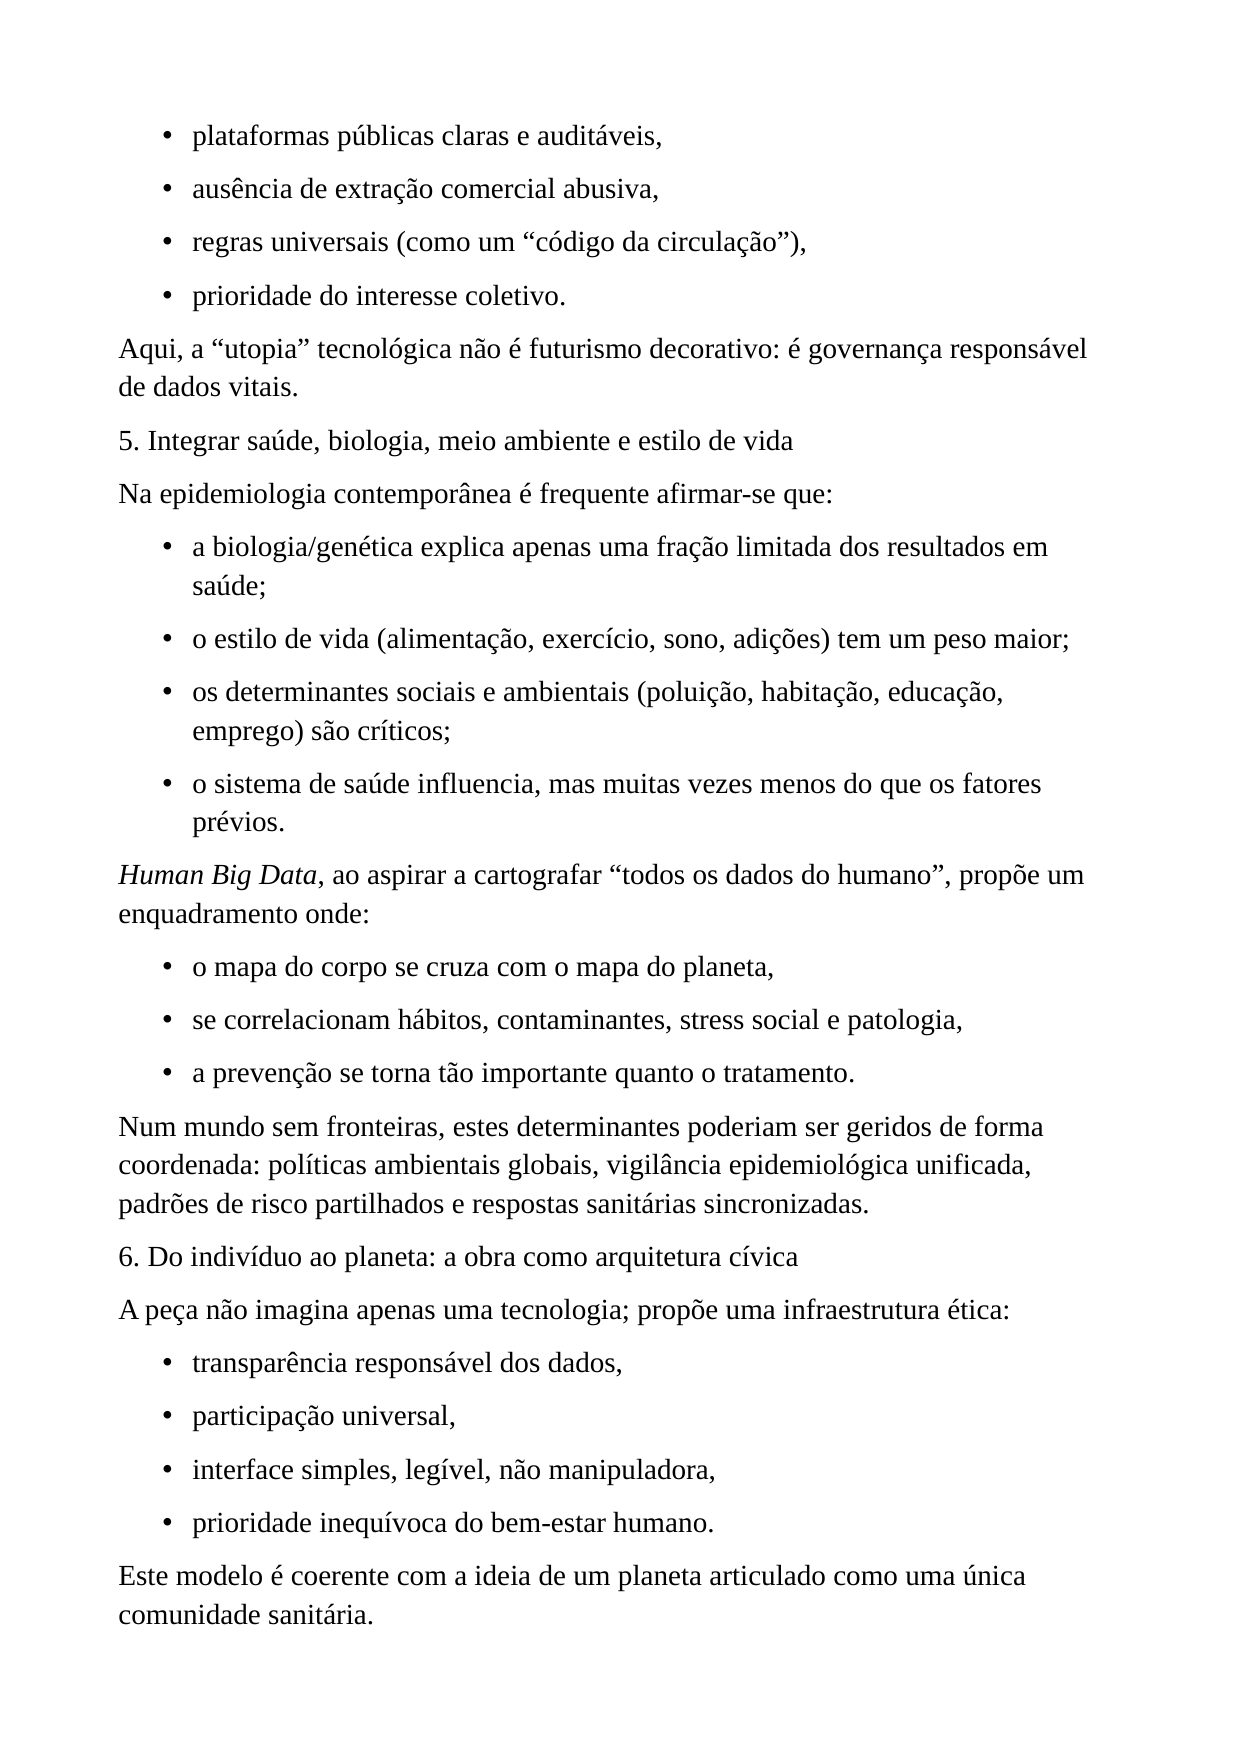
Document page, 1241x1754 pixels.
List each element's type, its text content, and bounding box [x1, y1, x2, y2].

list participação universal, [162, 1398, 1122, 1432]
list plataformas públicas claras e auditáveis, [162, 118, 1122, 152]
text A peça não imagina apenas uma tecnologia; propõe uma infraestrutura ética: [118, 1292, 1122, 1326]
text Aqui, a “utopia” tecnológica não é futurismo decorativo: é governança responsável de dados vitais. [118, 331, 1122, 403]
text Num mundo sem fronteiras, estes determinantes poderiam ser geridos de forma coordenada: políticas ambientais globais, vigilância epidemiológica unificada, padrões de risco partilhados e respostas sanitárias sincronizadas. [118, 1109, 1122, 1219]
text Human Big Data, ao aspirar a cartografar “todos os dados do humano”, propõe um enquadramento onde: [118, 857, 1122, 929]
list ausência de extração comercial abusiva, [162, 171, 1122, 205]
list o mapa do corpo se cruza com o mapa do planeta, [162, 949, 1122, 983]
subtitle 5. Integrar saúde, biologia, meio ambiente e estilo de vida [118, 423, 1122, 456]
list a biologia/genética explica apenas uma fração limitada dos resultados em saúde; [162, 529, 1122, 601]
subtitle 6. Do indivíduo ao planeta: a obra como arquitetura cívica [118, 1239, 1122, 1273]
list a prevenção se torna tão importante quanto o tratamento. [162, 1056, 1122, 1089]
text Este modelo é coerente com a ideia de um planeta articulado como uma única comunidade sanitária. [118, 1558, 1122, 1630]
list transparência responsável dos dados, [162, 1345, 1122, 1379]
list regras universais (como um “código da circulação”), [162, 224, 1122, 258]
list o estilo de vida (alimentação, exercício, sono, adições) tem um peso maior; [162, 621, 1122, 654]
list os determinantes sociais e ambientais (poluição, habitação, educação, emprego) são críticos; [162, 674, 1122, 746]
list interface simples, legível, não manipuladora, [162, 1452, 1122, 1485]
list o sistema de saúde influencia, mas muitas vezes menos do que os fatores prévios. [162, 766, 1122, 838]
list se correlacionam hábitos, contaminantes, stress social e patologia, [162, 1002, 1122, 1036]
text Na epidemiologia contemporânea é frequente afirmar-se que: [118, 476, 1122, 509]
list prioridade inequívoca do bem-estar humano. [162, 1505, 1122, 1539]
list prioridade do interesse coletivo. [162, 278, 1122, 311]
